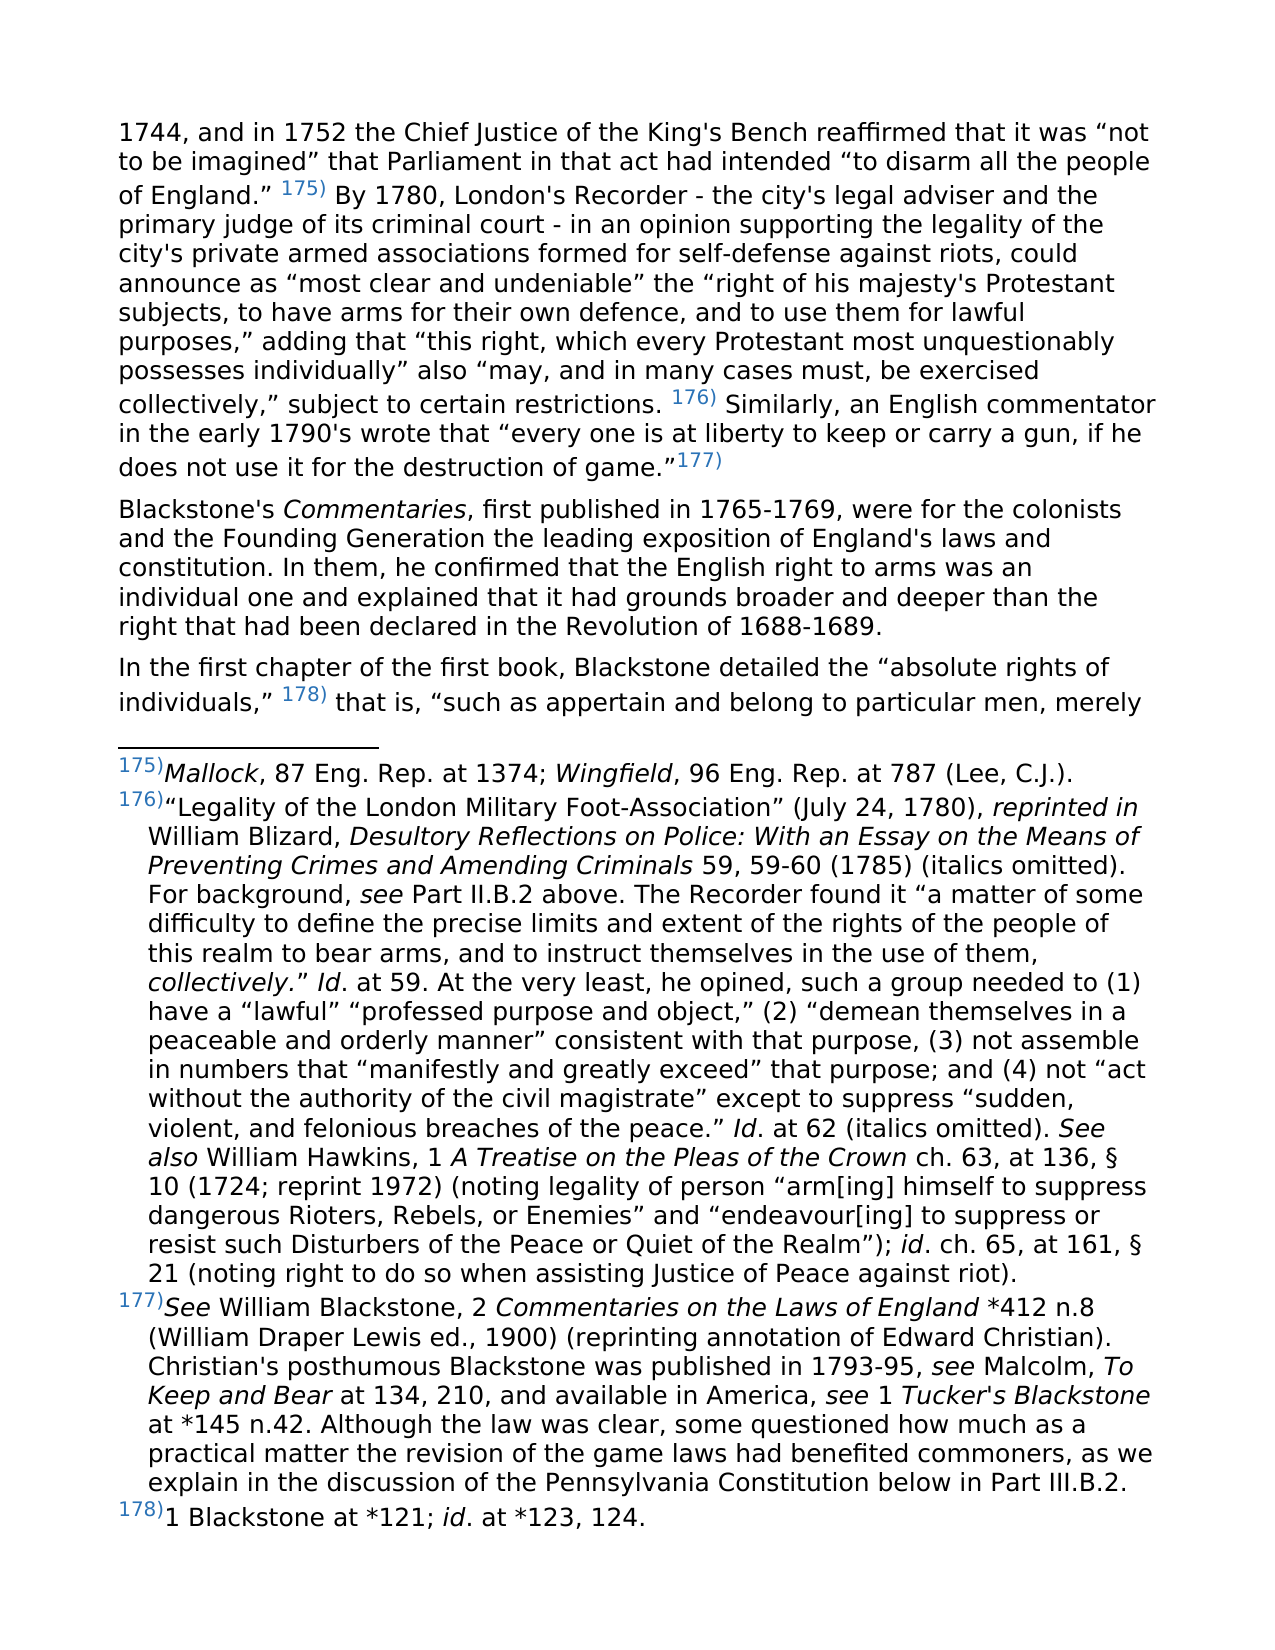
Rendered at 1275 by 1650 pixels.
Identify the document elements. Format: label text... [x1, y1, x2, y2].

text Mallock, 87 Eng. Rep. at 1374; Wingfield, 96 Eng. Rep. at 787 (Lee, C.J.). [118, 754, 1157, 788]
text 1744, and in 1752 the Chief Justice of the King's Bench reaffirmed that it was “not to be imagined” that Parliament in that act had intended “to disarm all the people of England.” By 1780, London's Recorder - the city's legal adviser and the primary judge of its criminal court - in an opinion supporting the legality of the city's private armed associations formed for self-defense against riots, could announce as “most clear and undeniable” the “right of his majesty's Protestant subjects, to have arms for their own defence, and to use them for lawful purposes,” adding that “this right, which every Protestant most unquestionably possesses individually” also “may, and in many cases must, be exercised collectively,” subject to certain restrictions. Similarly, an English commentator in the early 1790's wrote that “every one is at liberty to keep or carry a gun, if he does not use it for the destruction of game.” [118, 118, 1157, 483]
text In the first chapter of the first book, Blackstone detailed the “absolute rights of individuals,” that is, “such as appertain and belong to particular men, merely [118, 654, 1157, 717]
text 1 Blackstone at *121; id. at *123, 124. [118, 1498, 1157, 1532]
text Blackstone's Commentaries, first published in 1765-1769, were for the colonists and the Founding Generation the leading exposition of England's laws and constitution. In them, he confirmed that the English right to arms was an individual one and explained that it had grounds broader and deeper than the right that had been declared in the Revolution of 1688-1689. [118, 495, 1157, 641]
text “Legality of the London Military Foot-Association” (July 24, 1780), reprinted in William Blizard, Desultory Reflections on Police: With an Essay on the Means of Preventing Crimes and Amending Criminals 59, 59-60 (1785) (italics omitted). For background, see Part II.B.2 above. The Recorder found it “a matter of some difficulty to define the precise limits and extent of the rights of the people of this realm to bear arms, and to instruct themselves in the use of them, collectively.” Id. at 59. At the very least, he opined, such a group needed to (1) have a “lawful” “professed purpose and object,” (2) “demean themselves in a peaceable and orderly manner” consistent with that purpose, (3) not assemble in numbers that “manifestly and greatly exceed” that purpose; and (4) not “act without the authority of the civil magistrate” except to suppress “sudden, violent, and felonious breaches of the peace.” Id. at 62 (italics omitted). See also William Hawkins, 1 A Treatise on the Pleas of the Crown ch. 63, at 136, § 10 (1724; reprint 1972) (noting legality of person “arm[ing] himself to suppress dangerous Rioters, Rebels, or Enemies” and “endeavour[ing] to suppress or resist such Disturbers of the Peace or Quiet of the Realm”); id. ch. 65, at 161, § 21 (noting right to do so when assisting Justice of Peace against riot). [118, 788, 1157, 1289]
text See William Blackstone, 2 Commentaries on the Laws of England *412 n.8 (William Draper Lewis ed., 1900) (reprinting annotation of Edward Christian). Christian's posthumous Blackstone was published in 1793-95, see Malcolm, To Keep and Bear at 134, 210, and available in America, see 1 Tucker's Blackstone at *145 n.42. Although the law was clear, some questioned how much as a practical matter the revision of the game laws had benefited commoners, as we explain in the discussion of the Pennsylvania Constitution below in Part III.B.2. [118, 1289, 1157, 1498]
